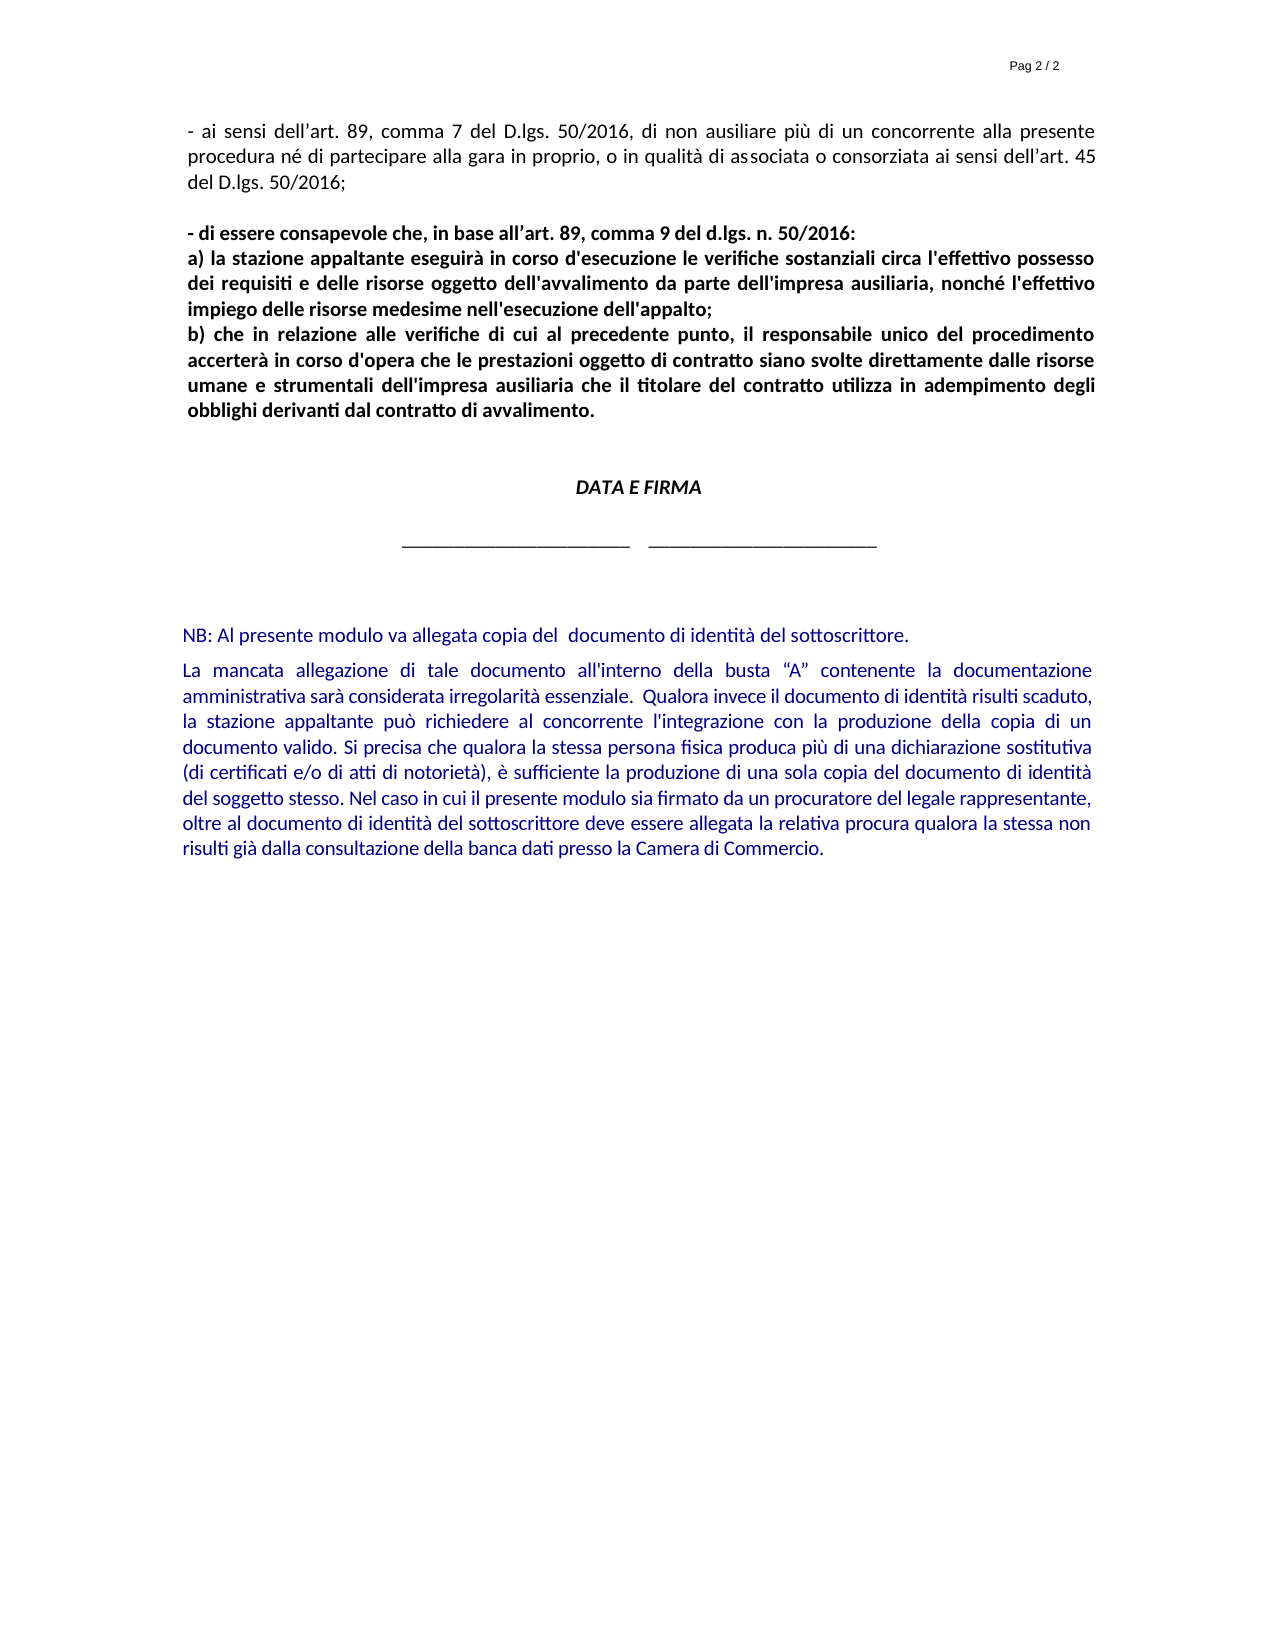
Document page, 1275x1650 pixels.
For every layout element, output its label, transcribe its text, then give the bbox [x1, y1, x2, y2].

list - ai sensi dell’art. 89, comma 7 del D.lgs. 50/2016, di non ausiliare più di un concorrente alla presente procedura né di partecipare alla gara in proprio, o in qualità di associata o consorziata ai sensi dell’art. 45 del D.lgs. 50/2016; [185, 118, 1097, 194]
list b) che in relazione alle verifiche di cui al precedente punto, il responsabile unico del procedimento accerterà in corso d'opera che le prestazioni oggetto di contratto siano svolte direttamente dalle risorse umane e strumentali dell'impresa ausiliaria che il titolare del contratto utilizza in adempimento degli obblighi derivanti dal contratto di avvalimento. [185, 321, 1097, 423]
text DATA E FIRMA [182, 474, 1097, 499]
text NB: Al presente modulo va allegata copia del documento di identità del sottoscrittore. [182, 622, 1093, 647]
text La mancata allegazione di tale documento all'interno della busta “A” contenente la documentazione amministrativa sarà considerata irregolarità essenziale. Qualora invece il documento di identità risulti scaduto, la stazione appaltante può richiedere al concorrente l'integrazione con la produzione della copia di un documento valido. Si precisa che qualora la stessa persona fisica produca più di una dichiarazione sostitutiva (di certificati e/o di atti di notorietà), è sufficiente la produzione di una sola copia del documento di identità del soggetto stesso. Nel caso in cui il presente modulo sia firmato da un procuratore del legale rappresentante, oltre al documento di identità del sottoscrittore deve essere allegata la relativa procura qualora la stessa non risulti già dalla consultazione della banca dati presso la Camera di Commercio. [182, 658, 1093, 861]
text ______________________ ______________________ [182, 525, 1097, 550]
list a) la stazione appaltante eseguirà in corso d'esecuzione le verifiche sostanziali circa l'effettivo possesso dei requisiti e delle risorse oggetto dell'avvalimento da parte dell'impresa ausiliaria, nonché l'effettivo impiego delle risorse medesime nell'esecuzione dell'appalto; [185, 245, 1097, 321]
list - di essere consapevole che, in base all’art. 89, comma 9 del d.lgs. n. 50/2016: [185, 220, 1097, 245]
